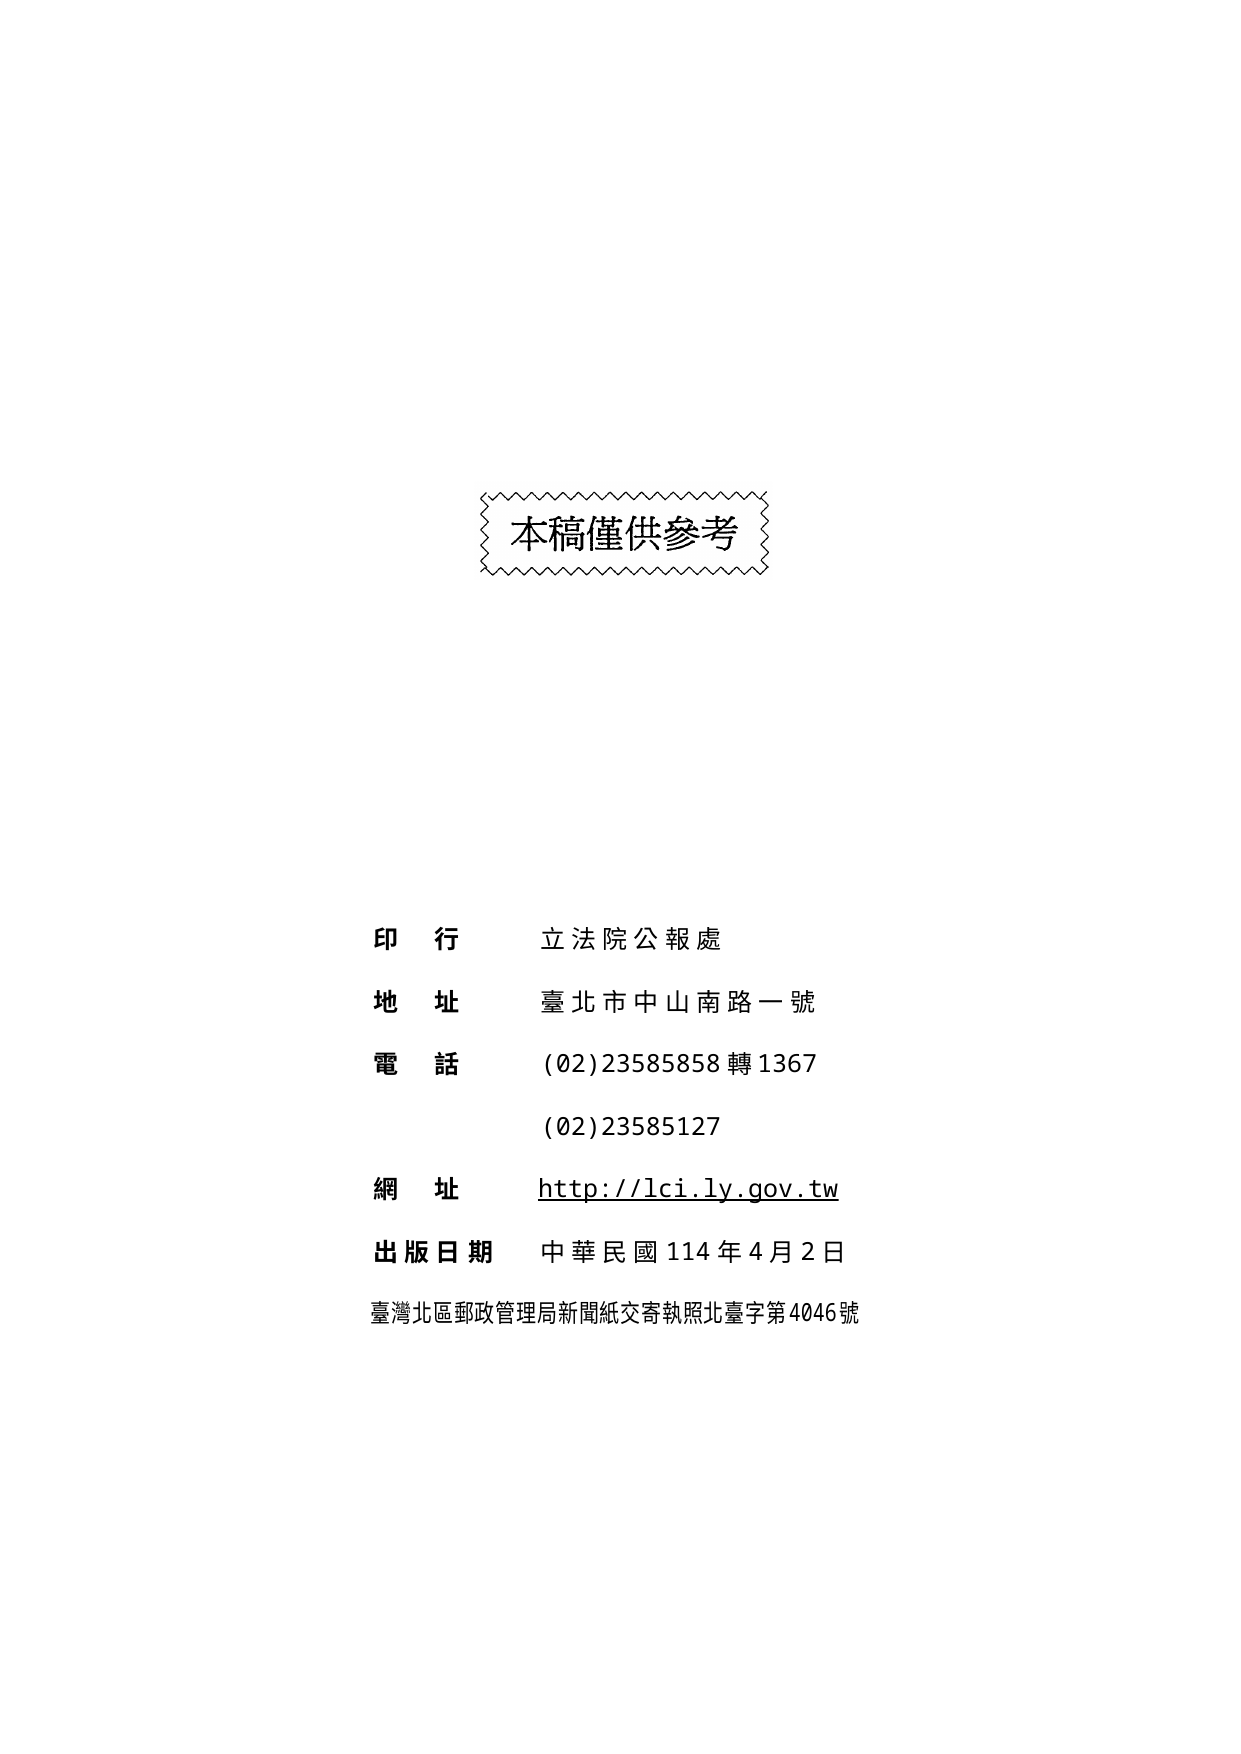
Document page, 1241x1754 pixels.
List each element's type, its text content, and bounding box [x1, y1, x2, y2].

table_cell 電話 [362, 1031, 534, 1156]
table_cell 臺北市中山南路一號 [534, 969, 878, 1031]
table_cell 臺灣北區郵政管理局新聞紙交寄執照北臺字第4046號 [362, 1281, 878, 1344]
table_cell (02)23585858轉1367 (02)23585127 [534, 1031, 878, 1156]
table_cell 中華民國114年4月2日 [534, 1219, 878, 1281]
table_header [468, 406, 773, 594]
table_header 印行 [362, 906, 534, 969]
table_cell http://lci.ly.gov.tw [534, 1156, 878, 1219]
table_cell 網址 [362, 1156, 534, 1219]
table_cell 地址 [362, 969, 534, 1031]
table_cell 出版日期 [362, 1219, 534, 1281]
table_header 立法院公報處 [534, 906, 878, 969]
